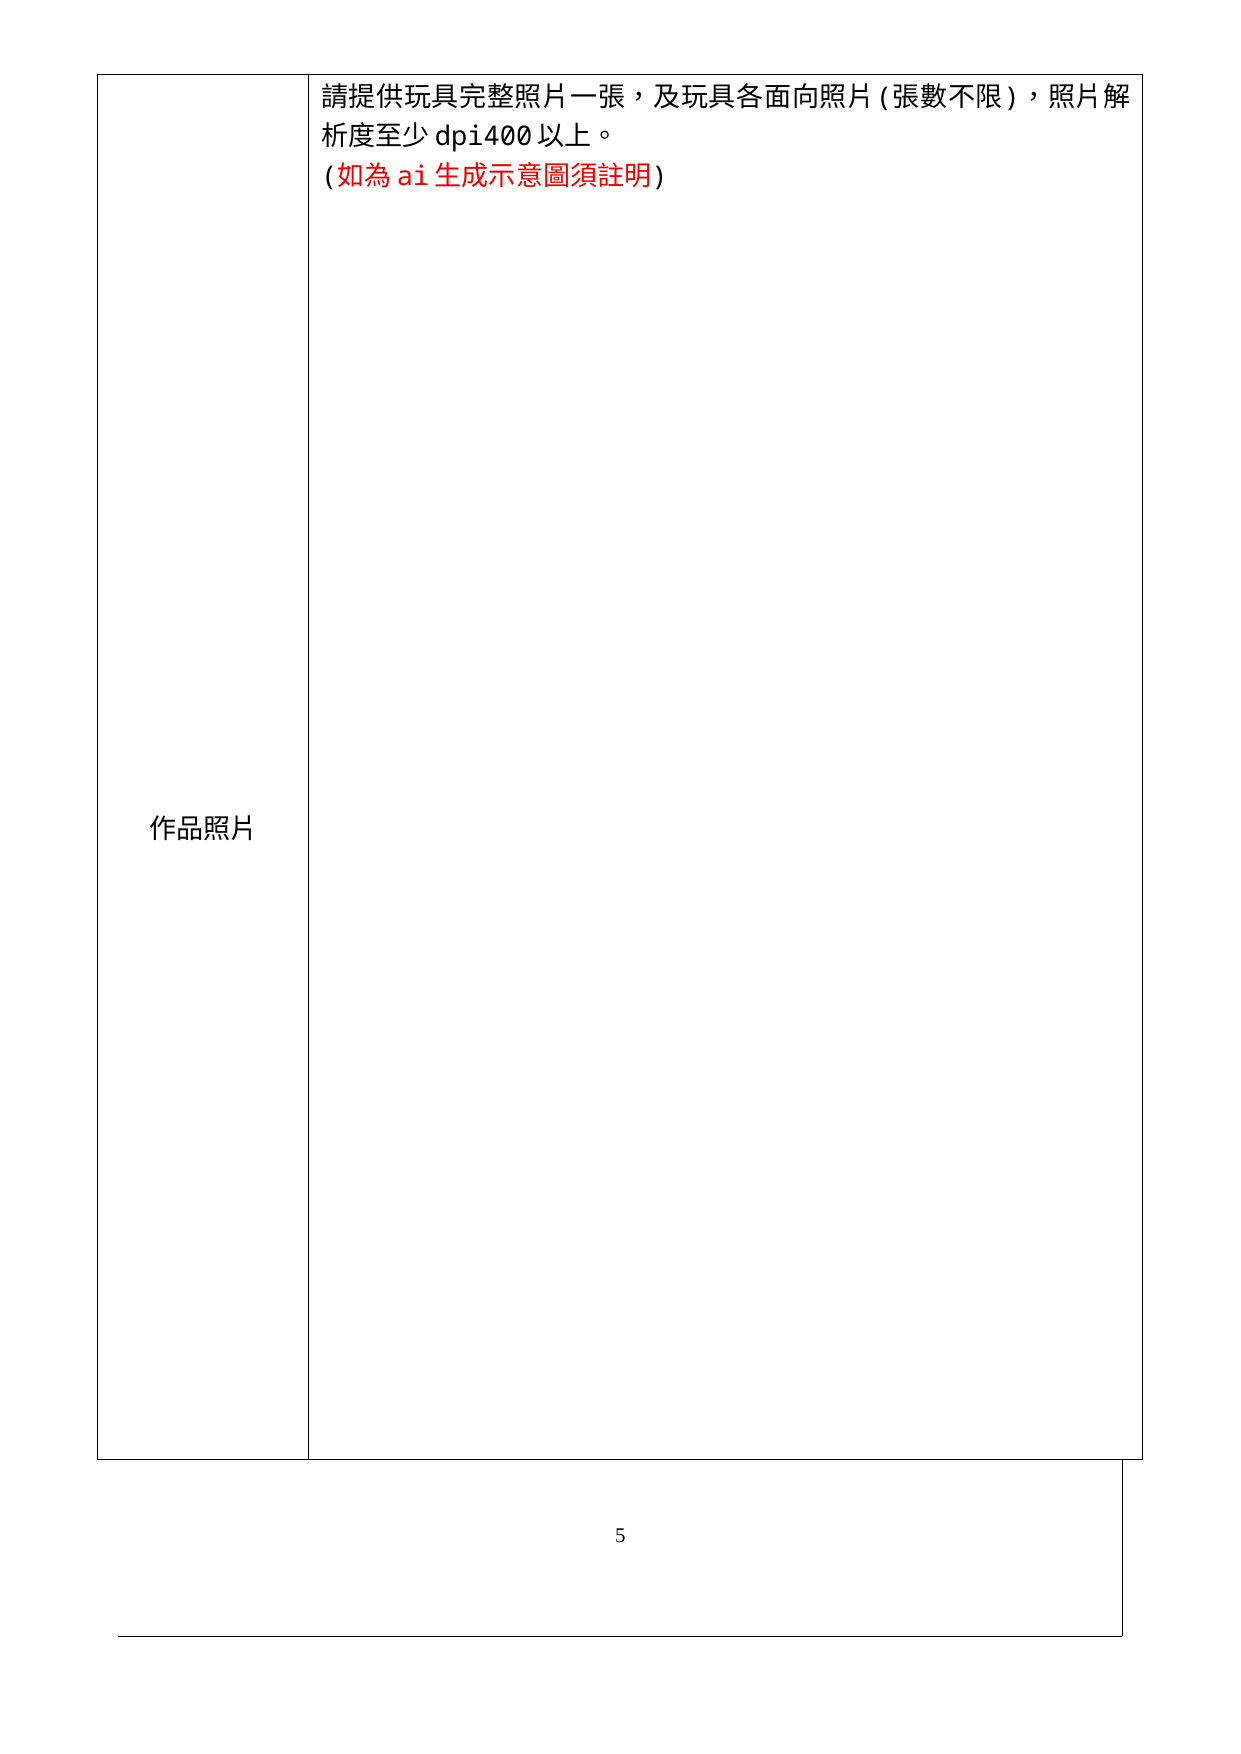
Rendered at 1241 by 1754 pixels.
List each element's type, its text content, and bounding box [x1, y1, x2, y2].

table_cell 作品照片 [98, 75, 308, 1459]
table_cell 請提供玩具完整照片一張，及玩具各面向照片(張數不限)，照片解析度至少dpi400以上。 (如為ai生成示意圖須註明) [309, 75, 1142, 1459]
